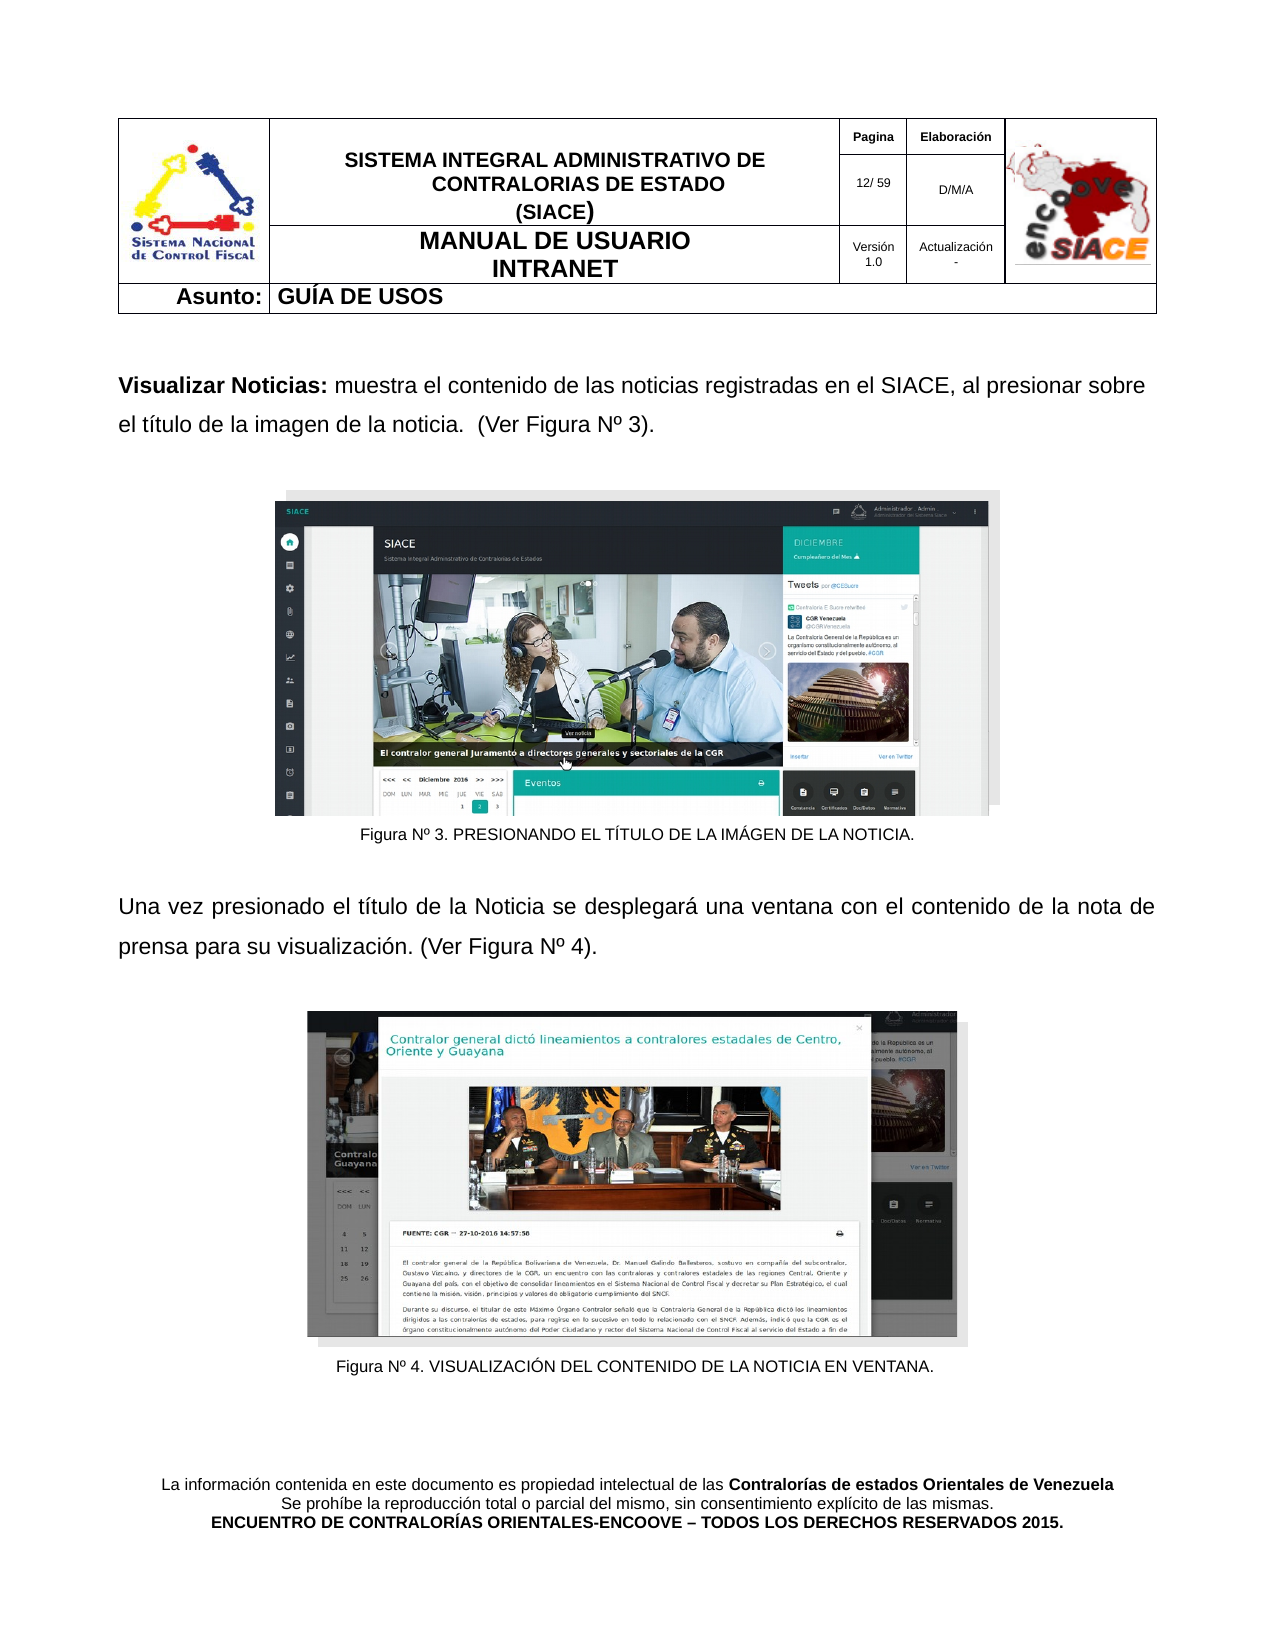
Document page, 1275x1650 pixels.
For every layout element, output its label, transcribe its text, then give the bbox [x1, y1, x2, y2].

text Figura Nº 4. VISUALIZACIÓN DEL CONTENIDO DE LA NOTICIA EN VENTANA. [118, 1012, 1157, 1376]
text Figura Nº 3. PRESIONANDO EL TÍTULO DE LA IMÁGEN DE LA NOTICIA. [118, 490, 1157, 844]
text Visualizar Noticias: muestra el contenido de las noticias registradas en el SIACE, al presionar sobre el título de la imagen de la noticia. (Ver Figura Nº 3). [118, 372, 1157, 438]
text Una vez presionado el título de la Noticia se desplegará una ventana con el contenido de la nota de prensa para su visualización. (Ver Figura Nº 4). [118, 893, 1157, 959]
picture [1006, 140, 1151, 266]
picture [307, 1011, 958, 1337]
picture [121, 140, 267, 266]
picture [275, 501, 990, 816]
